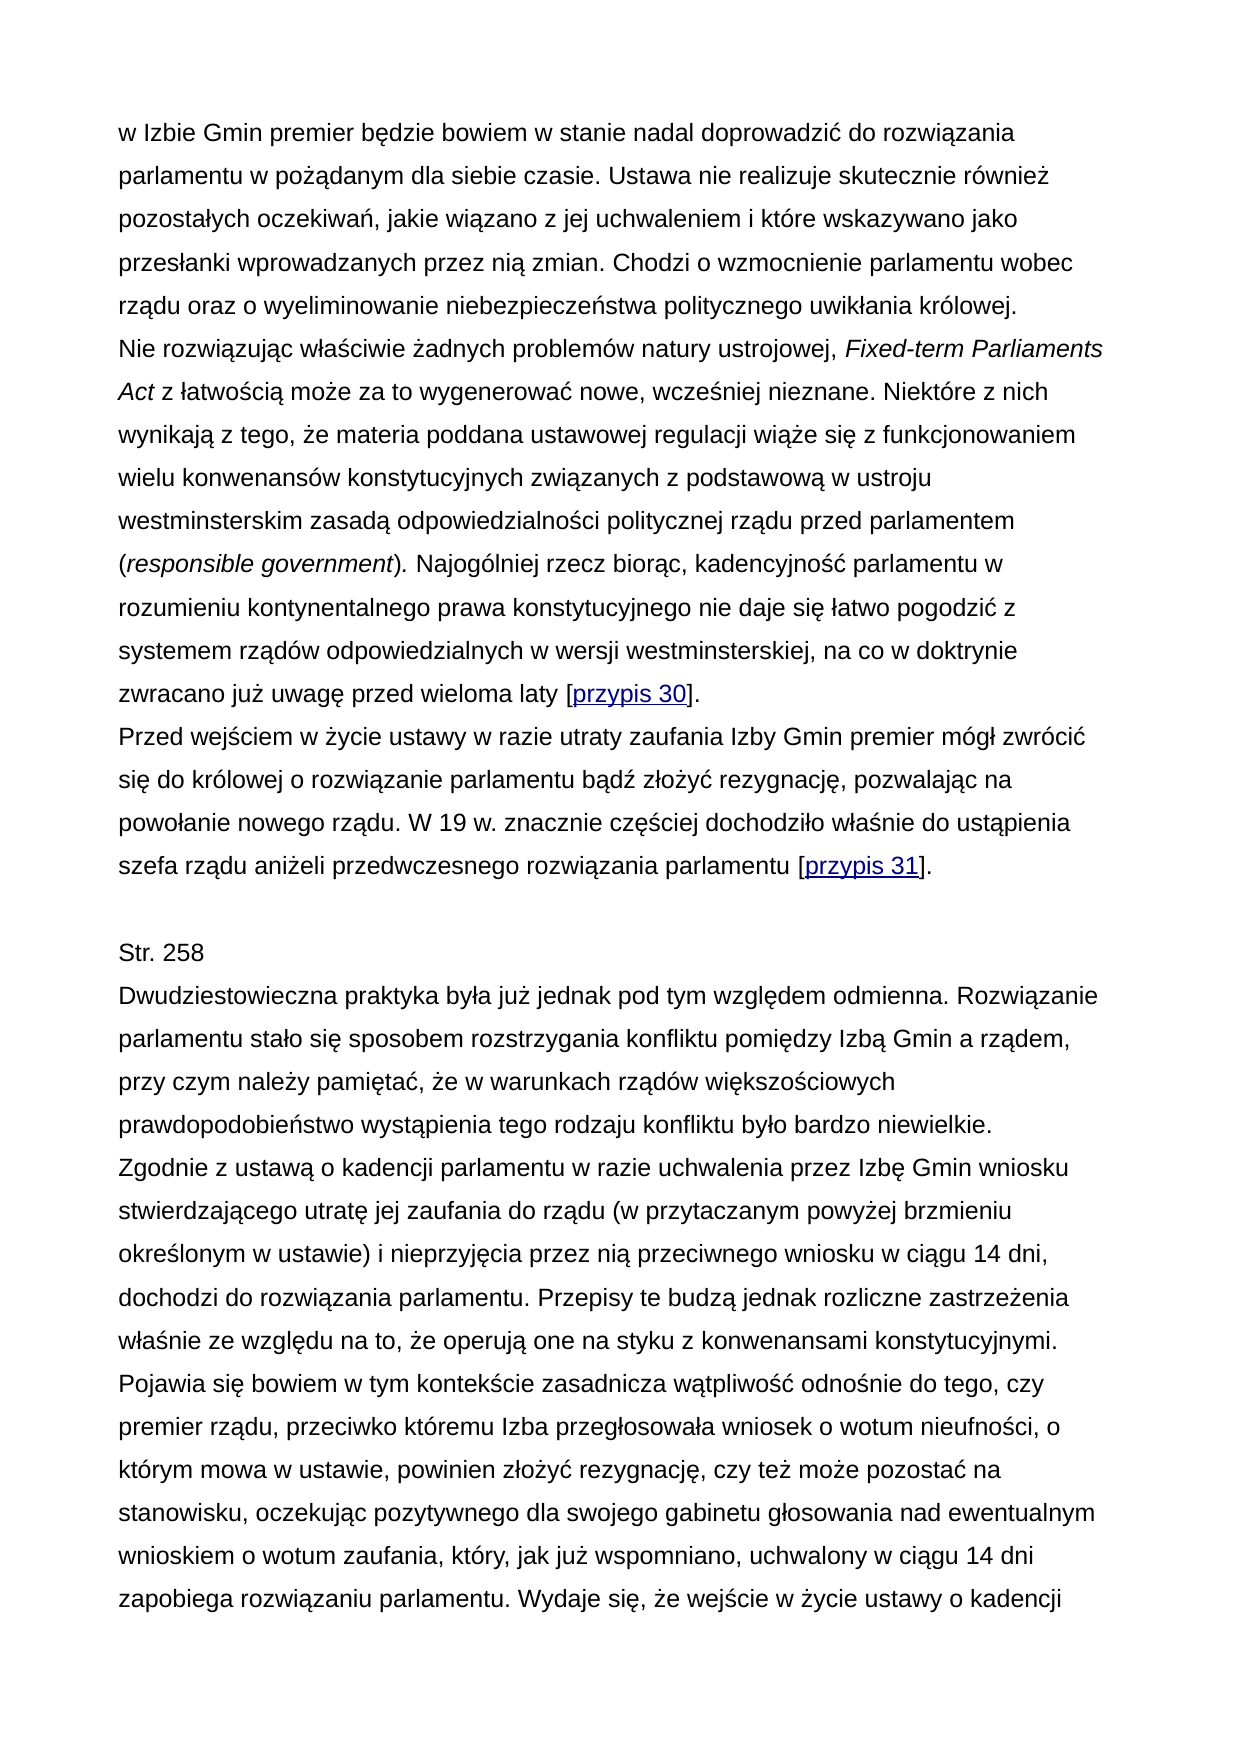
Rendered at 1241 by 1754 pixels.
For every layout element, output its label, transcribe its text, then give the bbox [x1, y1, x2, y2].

text Nie rozwiązując właściwie żadnych problemów natury ustrojowej, Fixed-term Parliaments Act z łatwością może za to wygenerować nowe, wcześniej nieznane. Niektóre z nich wynikają z tego, że materia poddana ustawowej regulacji wiąże się z funkcjonowaniem wielu konwenansów konstytucyjnych związanych z podstawową w ustroju westminsterskim zasadą odpowiedzialności politycznej rządu przed parlamentem (responsible government). Najogólniej rzecz biorąc, kadencyjność parlamentu w rozumieniu kontynentalnego prawa konstytucyjnego nie daje się łatwo pogodzić z systemem rządów odpowiedzialnych w wersji westminsterskiej, na co w doktrynie zwracano już uwagę przed wieloma laty [przypis 30]. [118, 334, 1122, 707]
text Zgodnie z ustawą o kadencji parlamentu w razie uchwalenia przez Izbę Gmin wniosku stwierdzającego utratę jej zaufania do rządu (w przytaczanym powyżej brzmieniu określonym w ustawie) i nieprzyjęcia przez nią przeciwnego wniosku w ciągu 14 dni, dochodzi do rozwiązania parlamentu. Przepisy te budzą jednak rozliczne zastrzeżenia właśnie ze względu na to, że operują one na styku z konwenansami konstytucyjnymi. Pojawia się bowiem w tym kontekście zasadnicza wątpliwość odnośnie do tego, czy premier rządu, przeciwko któremu Izba przegłosowała wniosek o wotum nieufności, o którym mowa w ustawie, powinien złożyć rezygnację, czy też może pozostać na stanowisku, oczekując pozytywnego dla swojego gabinetu głosowania nad ewentualnym wnioskiem o wotum zaufania, który, jak już wspomniano, uchwalony w ciągu 14 dni zapobiega rozwiązaniu parlamentu. Wydaje się, że wejście w życie ustawy o kadencji [118, 1153, 1122, 1613]
text w Izbie Gmin premier będzie bowiem w stanie nadal doprowadzić do rozwiązania parlamentu w pożądanym dla siebie czasie. Ustawa nie realizuje skutecznie również pozostałych oczekiwań, jakie wiązano z jej uchwaleniem i które wskazywano jako przesłanki wprowadzanych przez nią zmian. Chodzi o wzmocnienie parlamentu wobec rządu oraz o wyeliminowanie niebezpieczeństwa politycznego uwikłania królowej. [118, 118, 1122, 319]
text Dwudziestowieczna praktyka była już jednak pod tym względem odmienna. Rozwiązanie parlamentu stało się sposobem rozstrzygania konfliktu pomiędzy Izbą Gmin a rządem, przy czym należy pamiętać, że w warunkach rządów większościowych prawdopodobieństwo wystąpienia tego rodzaju konfliktu było bardzo niewielkie. [118, 981, 1122, 1139]
text Przed wejściem w życie ustawy w razie utraty zaufania Izby Gmin premier mógł zwrócić się do królowej o rozwiązanie parlamentu bądź złożyć rezygnację, pozwalając na powołanie nowego rządu. W 19 w. znacznie częściej dochodziło właśnie do ustąpienia szefa rządu aniżeli przedwczesnego rozwiązania parlamentu [przypis 31]. [118, 722, 1122, 880]
text Str. 258 [118, 937, 1122, 966]
